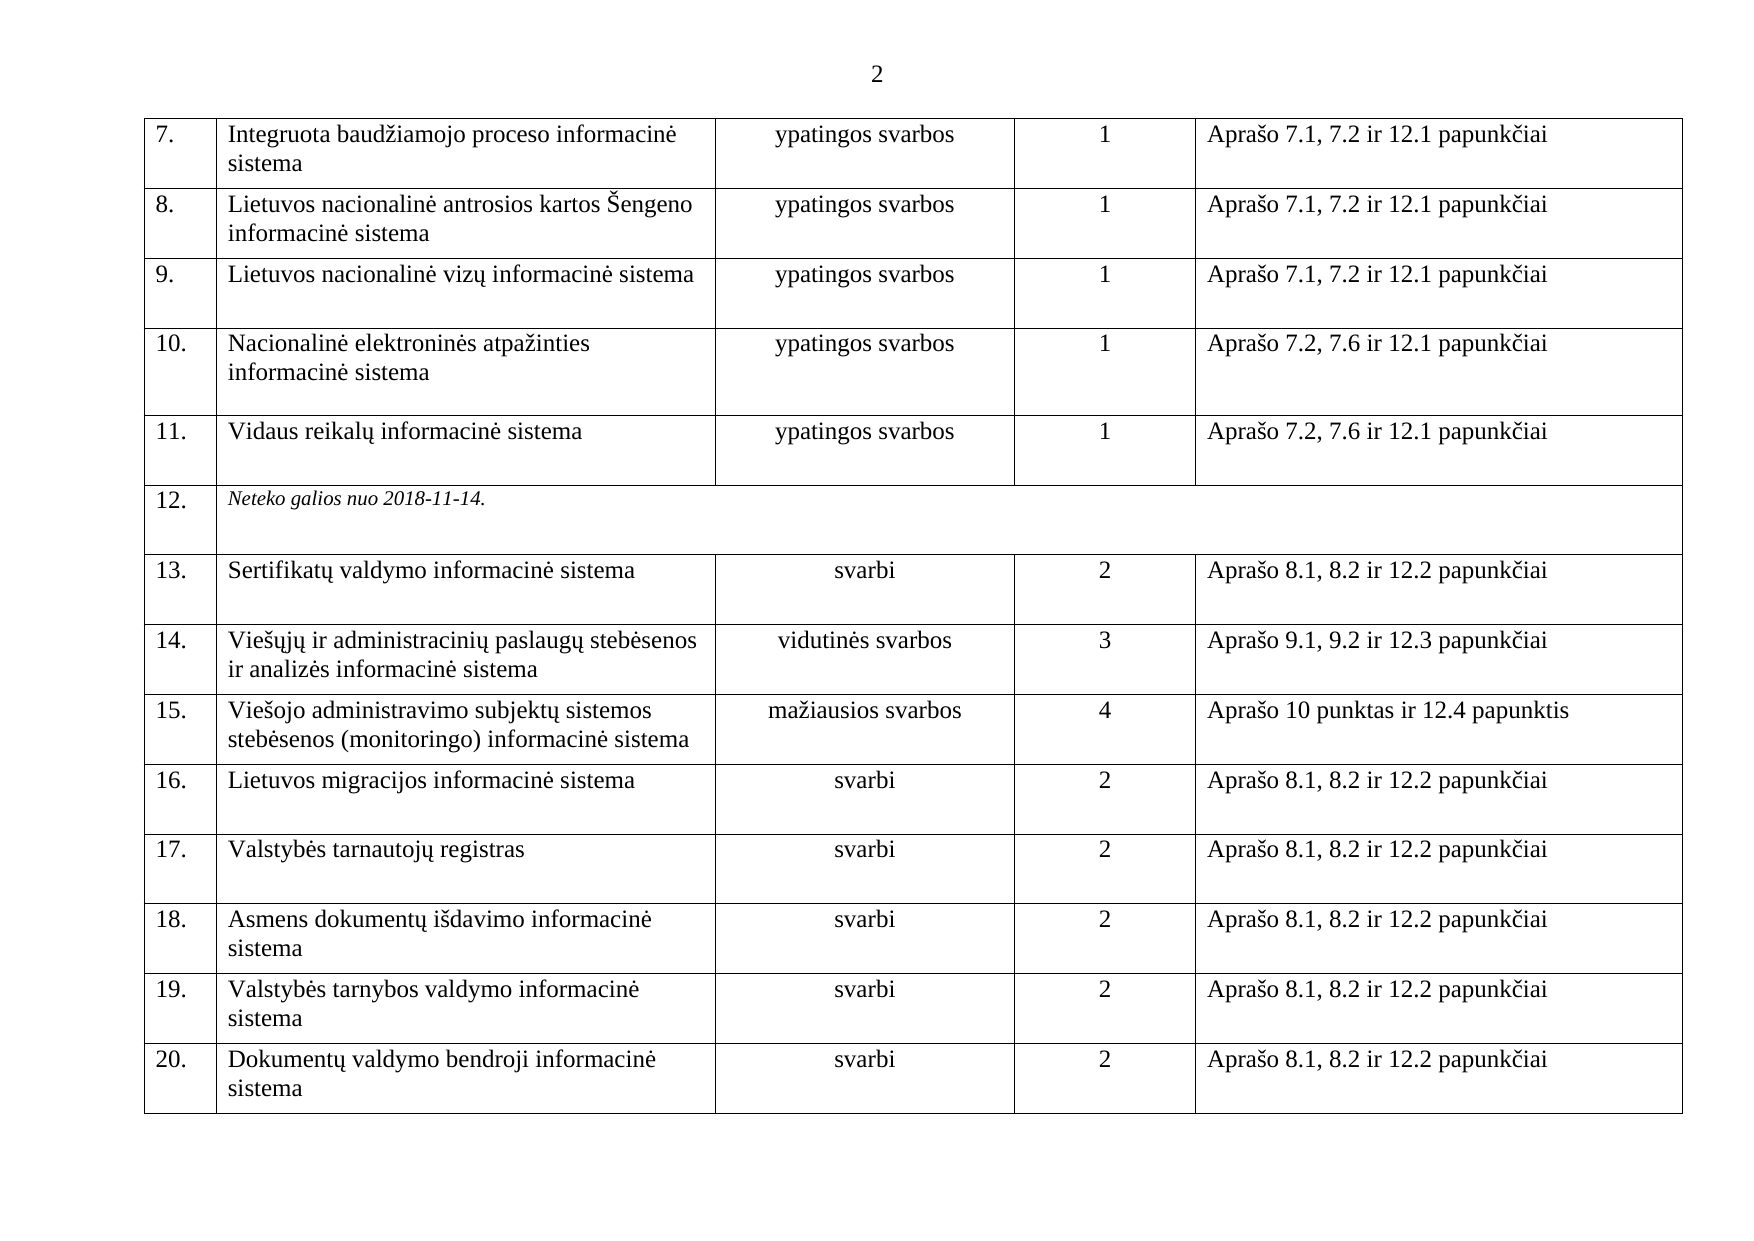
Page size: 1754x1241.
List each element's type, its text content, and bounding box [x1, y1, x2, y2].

table_cell Vidaus reikalų informacinė sistema [217, 416, 715, 484]
table_cell 14. [145, 625, 216, 694]
table_cell svarbi [716, 555, 1014, 624]
table_cell ypatingos svarbos [716, 329, 1014, 415]
table_cell svarbi [716, 835, 1014, 903]
table_cell mažiausios svarbos [716, 695, 1014, 764]
table_cell 2 [1015, 1044, 1195, 1113]
table_cell 15. [145, 695, 216, 764]
table_cell 10. [145, 329, 216, 415]
table_cell Sertifikatų valdymo informacinė sistema [217, 555, 715, 624]
table_cell ypatingos svarbos [716, 189, 1014, 258]
table_cell Aprašo 10 punktas ir 12.4 papunktis [1196, 695, 1682, 764]
table_cell svarbi [716, 1044, 1014, 1113]
table_cell Aprašo 8.1, 8.2 ir 12.2 papunkčiai [1196, 904, 1682, 973]
table_cell Valstybės tarnautojų registras [217, 835, 715, 903]
table_cell 3 [1015, 625, 1195, 694]
table_cell 17. [145, 835, 216, 903]
table_cell 11. [145, 416, 216, 484]
table_cell 4 [1015, 695, 1195, 764]
table_cell ypatingos svarbos [716, 259, 1014, 327]
table_cell svarbi [716, 765, 1014, 833]
table_cell Viešųjų ir administracinių paslaugų stebėsenos ir analizės informacinė sistema [217, 625, 715, 694]
table_cell svarbi [716, 904, 1014, 973]
table_cell Dokumentų valdymo bendroji informacinė sistema [217, 1044, 715, 1113]
table_cell Integruota baudžiamojo proceso informacinė sistema [217, 119, 715, 188]
table_cell 7. [145, 119, 216, 188]
table_cell Aprašo 9.1, 9.2 ir 12.3 papunkčiai [1196, 625, 1682, 694]
table_cell Aprašo 8.1, 8.2 ir 12.2 papunkčiai [1196, 765, 1682, 833]
table_cell Aprašo 8.1, 8.2 ir 12.2 papunkčiai [1196, 1044, 1682, 1113]
table_cell Aprašo 7.1, 7.2 ir 12.1 papunkčiai [1196, 189, 1682, 258]
table_cell 16. [145, 765, 216, 833]
table_cell Lietuvos migracijos informacinė sistema [217, 765, 715, 833]
table_cell Aprašo 8.1, 8.2 ir 12.2 papunkčiai [1196, 835, 1682, 903]
table_cell Aprašo 7.1, 7.2 ir 12.1 papunkčiai [1196, 119, 1682, 188]
table_cell Lietuvos nacionalinė vizų informacinė sistema [217, 259, 715, 327]
table_cell 12. [145, 486, 216, 554]
table_cell 1 [1015, 119, 1195, 188]
table_cell 13. [145, 555, 216, 624]
table_cell 1 [1015, 329, 1195, 415]
table_cell ypatingos svarbos [716, 416, 1014, 484]
table_cell svarbi [716, 974, 1014, 1043]
table_cell 2 [1015, 974, 1195, 1043]
table_cell 1 [1015, 189, 1195, 258]
table_cell 9. [145, 259, 216, 327]
table_cell 20. [145, 1044, 216, 1113]
table_cell vidutinės svarbos [716, 625, 1014, 694]
table_cell 19. [145, 974, 216, 1043]
table_cell Neteko galios nuo 2018-11-14. [217, 486, 1682, 554]
table_cell Lietuvos nacionalinė antrosios kartos Šengeno informacinė sistema [217, 189, 715, 258]
table_cell 2 [1015, 765, 1195, 833]
table_cell Aprašo 7.1, 7.2 ir 12.1 papunkčiai [1196, 259, 1682, 327]
table_cell ypatingos svarbos [716, 119, 1014, 188]
table_cell 1 [1015, 416, 1195, 484]
table_cell 2 [1015, 555, 1195, 624]
table_cell Aprašo 7.2, 7.6 ir 12.1 papunkčiai [1196, 329, 1682, 415]
table_cell Aprašo 8.1, 8.2 ir 12.2 papunkčiai [1196, 974, 1682, 1043]
table_cell 2 [1015, 904, 1195, 973]
table_cell Aprašo 8.1, 8.2 ir 12.2 papunkčiai [1196, 555, 1682, 624]
table_cell Nacionalinė elektroninės atpažinties informacinė sistema [217, 329, 715, 415]
table_cell Viešojo administravimo subjektų sistemos stebėsenos (monitoringo) informacinė sistema [217, 695, 715, 764]
table_cell 18. [145, 904, 216, 973]
table_cell Aprašo 7.2, 7.6 ir 12.1 papunkčiai [1196, 416, 1682, 484]
table_cell 2 [1015, 835, 1195, 903]
table_cell 1 [1015, 259, 1195, 327]
table_cell 8. [145, 189, 216, 258]
table_cell Asmens dokumentų išdavimo informacinė sistema [217, 904, 715, 973]
table_cell Valstybės tarnybos valdymo informacinė sistema [217, 974, 715, 1043]
